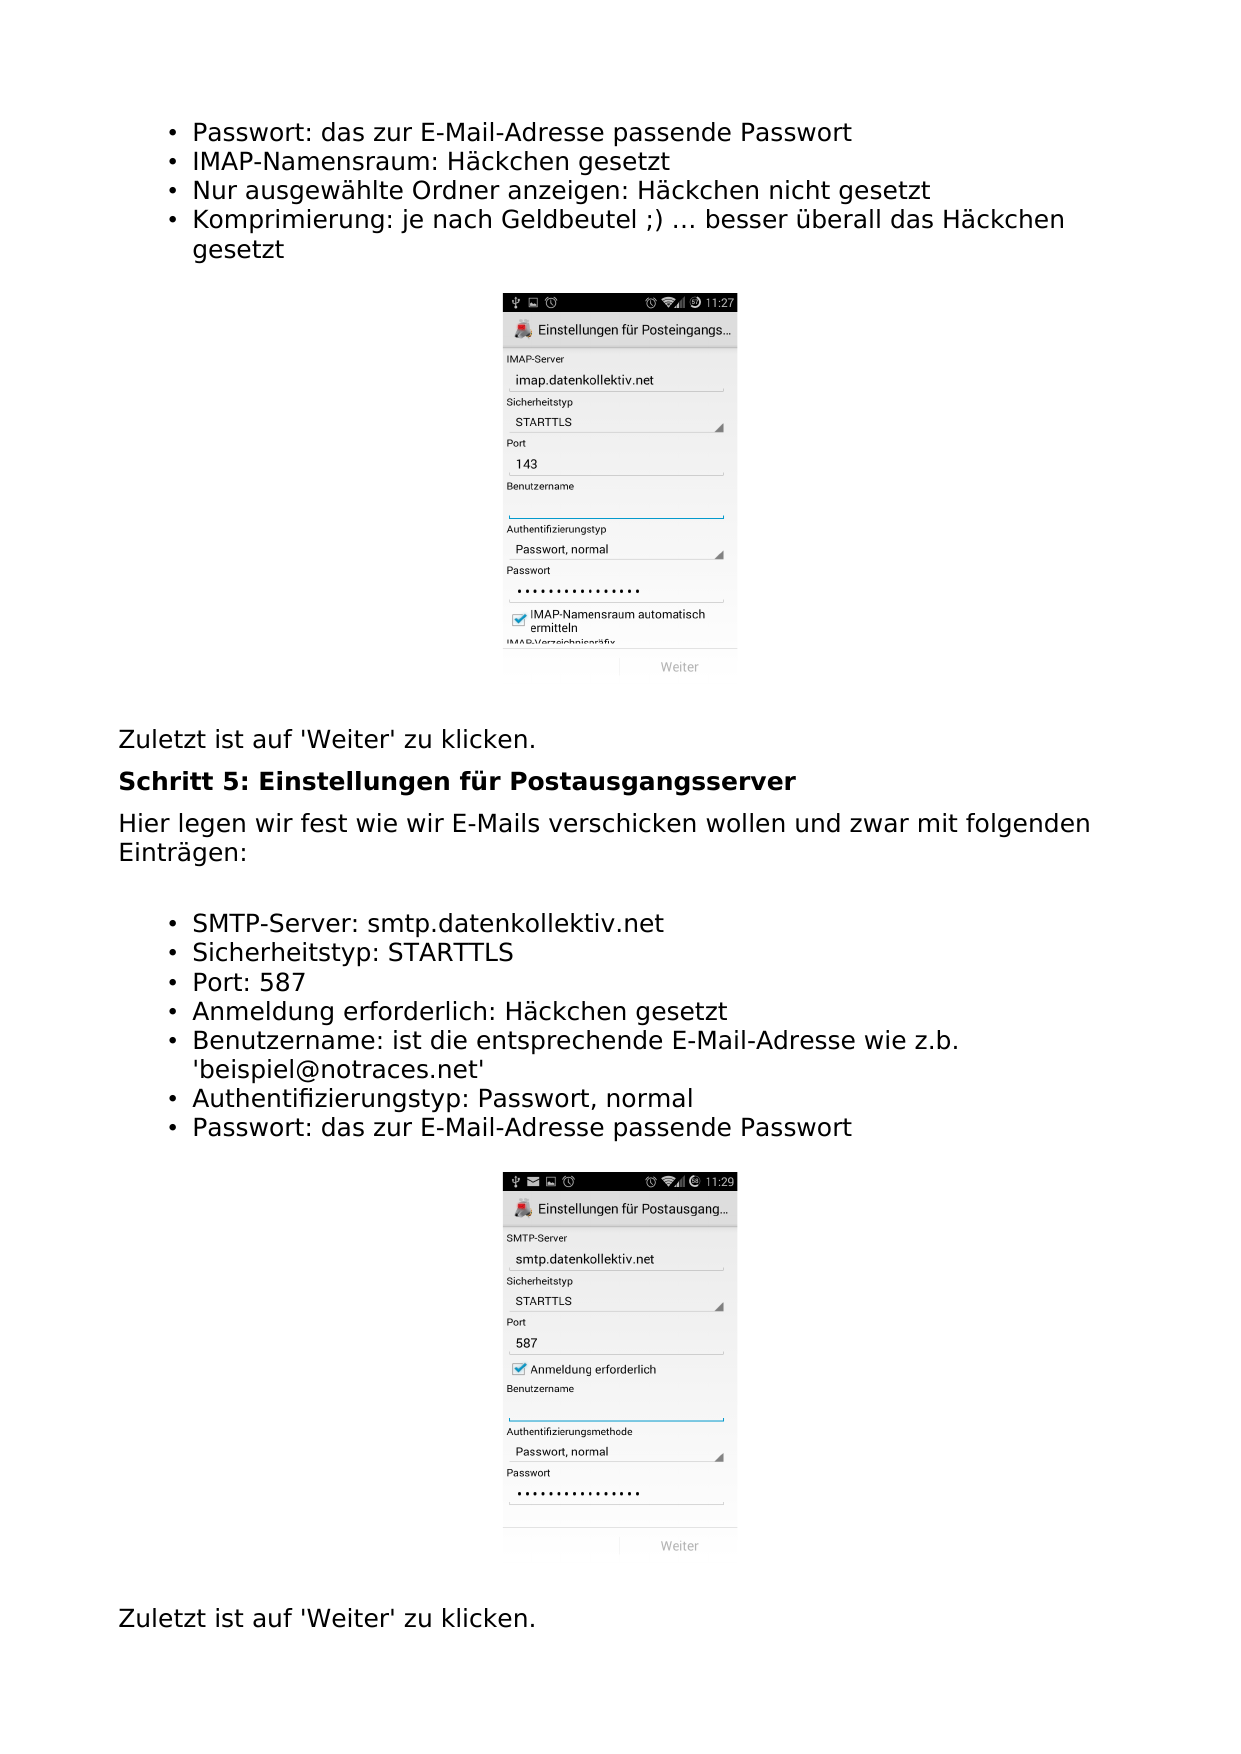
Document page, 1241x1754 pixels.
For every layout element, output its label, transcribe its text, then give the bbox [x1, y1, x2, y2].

list Sicherheitstyp: STARTTLS [177, 938, 1122, 968]
text Zuletzt ist auf 'Weiter' zu klicken. [118, 726, 1122, 755]
list Authentifizierungstyp: Passwort, normal [177, 1084, 1122, 1113]
text Schritt 5: Einstellungen für Postausgangsserver [118, 767, 1122, 797]
list Passwort: das zur E-Mail-Adresse passende Passwort [177, 118, 1122, 147]
list Passwort: das zur E-Mail-Adresse passende Passwort [177, 1113, 1122, 1143]
picture [502, 1172, 738, 1563]
list Port: 587 [177, 968, 1122, 997]
text Hier legen wir fest wie wir E-Mails verschicken wollen und zwar mit folgenden Einträgen: [118, 809, 1122, 867]
list IMAP-Namensraum: Häckchen gesetzt [177, 147, 1122, 176]
picture [502, 293, 738, 684]
list Benutzername: ist die entsprechende E-Mail-Adresse wie z.b. 'beispiel@notraces.net' [177, 1026, 1122, 1084]
list SMTP-Server: smtp.datenkollektiv.net [177, 909, 1122, 938]
text Zuletzt ist auf 'Weiter' zu klicken. [118, 1604, 1122, 1634]
list Komprimierung: je nach Geldbeutel ;) … besser überall das Häckchen gesetzt [177, 206, 1122, 264]
list Nur ausgewählte Ordner anzeigen: Häckchen nicht gesetzt [177, 176, 1122, 206]
list Anmeldung erforderlich: Häckchen gesetzt [177, 997, 1122, 1026]
